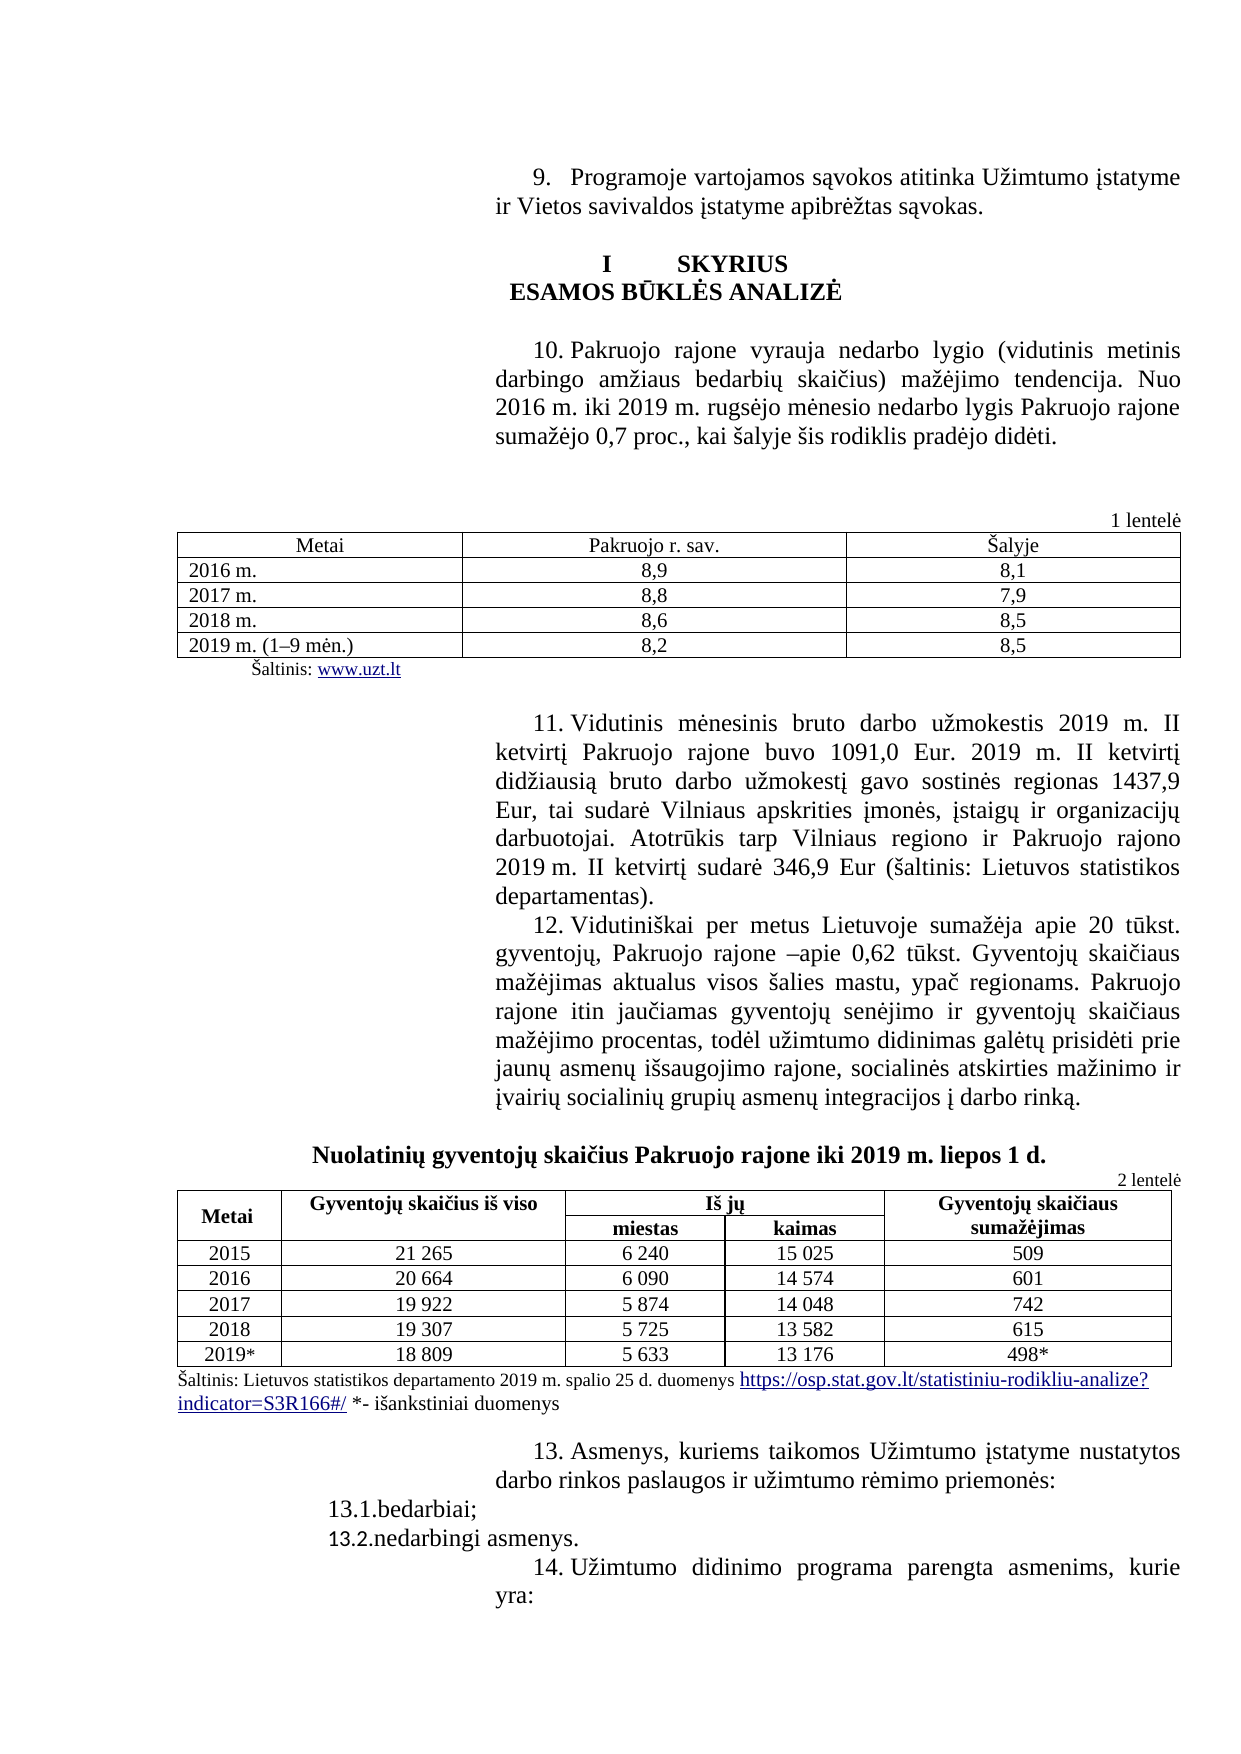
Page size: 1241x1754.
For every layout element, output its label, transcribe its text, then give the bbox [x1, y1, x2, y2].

table_header Gyventojų skaičiaus sumažėjimas [885, 1191, 1171, 1240]
table_cell 13 582 [726, 1317, 884, 1341]
list Programoje vartojamos sąvokos atitinka Užimtumo įstatyme ir Vietos savivaldos įstatyme apibrėžtas sąvokas. [458, 162, 1181, 220]
table_cell 2019* [178, 1342, 281, 1366]
table_header Gyventojų skaičius iš viso [282, 1191, 565, 1240]
text 1 lentelė [177, 507, 1181, 532]
table_cell miestas [566, 1216, 724, 1240]
table_header Pakruojo r. sav. [463, 533, 846, 557]
table_cell 2016 m. [178, 558, 462, 582]
table_cell 8,1 [847, 558, 1180, 582]
table_cell 13 176 [726, 1342, 884, 1366]
table_cell 2017 m. [178, 583, 462, 607]
list Pakruojo rajone vyrauja nedarbo lygio (vidutinis metinis darbingo amžiaus bedarbių skaičius) mažėjimo tendencija. Nuo 2016 m. iki 2019 m. rugsėjo mėnesio nedarbo lygis Pakruojo rajone sumažėjo 0,7 proc., kai šalyje šis rodiklis pradėjo didėti. [458, 335, 1181, 450]
table_cell 2016 [178, 1266, 281, 1290]
table_cell 509 [885, 1241, 1171, 1265]
table_cell 15 025 [726, 1241, 884, 1265]
text Šaltinis: www.uzt.lt [177, 658, 1181, 680]
table_cell 14 574 [726, 1266, 884, 1290]
table_header Šalyje [847, 533, 1180, 557]
table_cell 8,8 [463, 583, 846, 607]
list nedarbingi asmenys. [327, 1523, 1181, 1552]
table_cell 615 [885, 1317, 1171, 1341]
list Vidutiniškai per metus Lietuvoje sumažėja apie 20 tūkst. gyventojų, Pakruojo rajone –apie 0,62 tūkst. Gyventojų skaičiaus mažėjimas aktualus visos šalies mastu, ypač regionams. Pakruojo rajone itin jaučiamas gyventojų senėjimo ir gyventojų skaičiaus mažėjimo procentas, todėl užimtumo didinimas galėtų prisidėti prie jaunų asmenų išsaugojimo rajone, socialinės atskirties mažinimo ir įvairių socialinių grupių asmenų integracijos į darbo rinką. [458, 910, 1181, 1111]
list SKYRIUS [215, 249, 1181, 277]
table_header Metai [178, 533, 462, 557]
table_cell 2015 [178, 1241, 281, 1265]
table_cell 14 048 [726, 1291, 884, 1316]
table_cell 5 633 [566, 1342, 724, 1366]
table_cell 8,5 [847, 608, 1180, 632]
table_cell 6 090 [566, 1266, 724, 1290]
list Asmenys, kuriems taikomos Užimtumo įstatyme nustatytos darbo rinkos paslaugos ir užimtumo rėmimo priemonės: [458, 1436, 1181, 1494]
table_cell kaimas [726, 1216, 884, 1240]
table_cell 8,5 [847, 633, 1180, 657]
list Užimtumo didinimo programa parengta asmenims, kurie yra: [458, 1552, 1181, 1609]
table_cell 5 725 [566, 1317, 724, 1341]
table_cell 8,9 [463, 558, 846, 582]
table_cell 6 240 [566, 1241, 724, 1265]
text ESAMOS BŪKLĖS ANALIZĖ [177, 277, 1181, 306]
table_cell 20 664 [282, 1266, 565, 1290]
table_cell 2019 m. (1–9 mėn.) [178, 633, 462, 657]
list Vidutinis mėnesinis bruto darbo užmokestis 2019 m. II ketvirtį Pakruojo rajone buvo 1091,0 Eur. 2019 m. II ketvirtį didžiausią bruto darbo užmokestį gavo sostinės regionas 1437,9 Eur, tai sudarė Vilniaus apskrities įmonės, įstaigų ir organizacijų darbuotojai. Atotrūkis tarp Vilniaus regiono ir Pakruojo rajono 2019 m. II ketvirtį sudarė 346,9 Eur (šaltinis: Lietuvos statistikos departamentas). [458, 708, 1181, 910]
list bedarbiai; [327, 1494, 1181, 1523]
text Nuolatinių gyventojų skaičius Pakruojo rajone iki 2019 m. liepos 1 d. [177, 1140, 1181, 1168]
table_cell 19 922 [282, 1291, 565, 1316]
table_cell 18 809 [282, 1342, 565, 1366]
table_cell 8,6 [463, 608, 846, 632]
table_cell 2018 [178, 1317, 281, 1341]
text 2 lentelė [252, 1168, 1181, 1190]
table_cell 498* [885, 1342, 1171, 1366]
table_cell 21 265 [282, 1241, 565, 1265]
table_cell 19 307 [282, 1317, 565, 1341]
table_cell 2018 m. [178, 608, 462, 632]
text Šaltinis: Lietuvos statistikos departamento 2019 m. spalio 25 d. duomenys https://osp.stat.gov.lt/statistiniu-rodikliu-analize?indicator=S3R166#/ *- išankstiniai duomenys [177, 1367, 1181, 1415]
table_cell 8,2 [463, 633, 846, 657]
table_header Iš jų [566, 1191, 884, 1215]
table_cell 5 874 [566, 1291, 724, 1316]
table_cell 7,9 [847, 583, 1180, 607]
table_header Metai [178, 1191, 281, 1240]
table_cell 2017 [178, 1291, 281, 1316]
table_cell 742 [885, 1291, 1171, 1316]
table_cell 601 [885, 1266, 1171, 1290]
